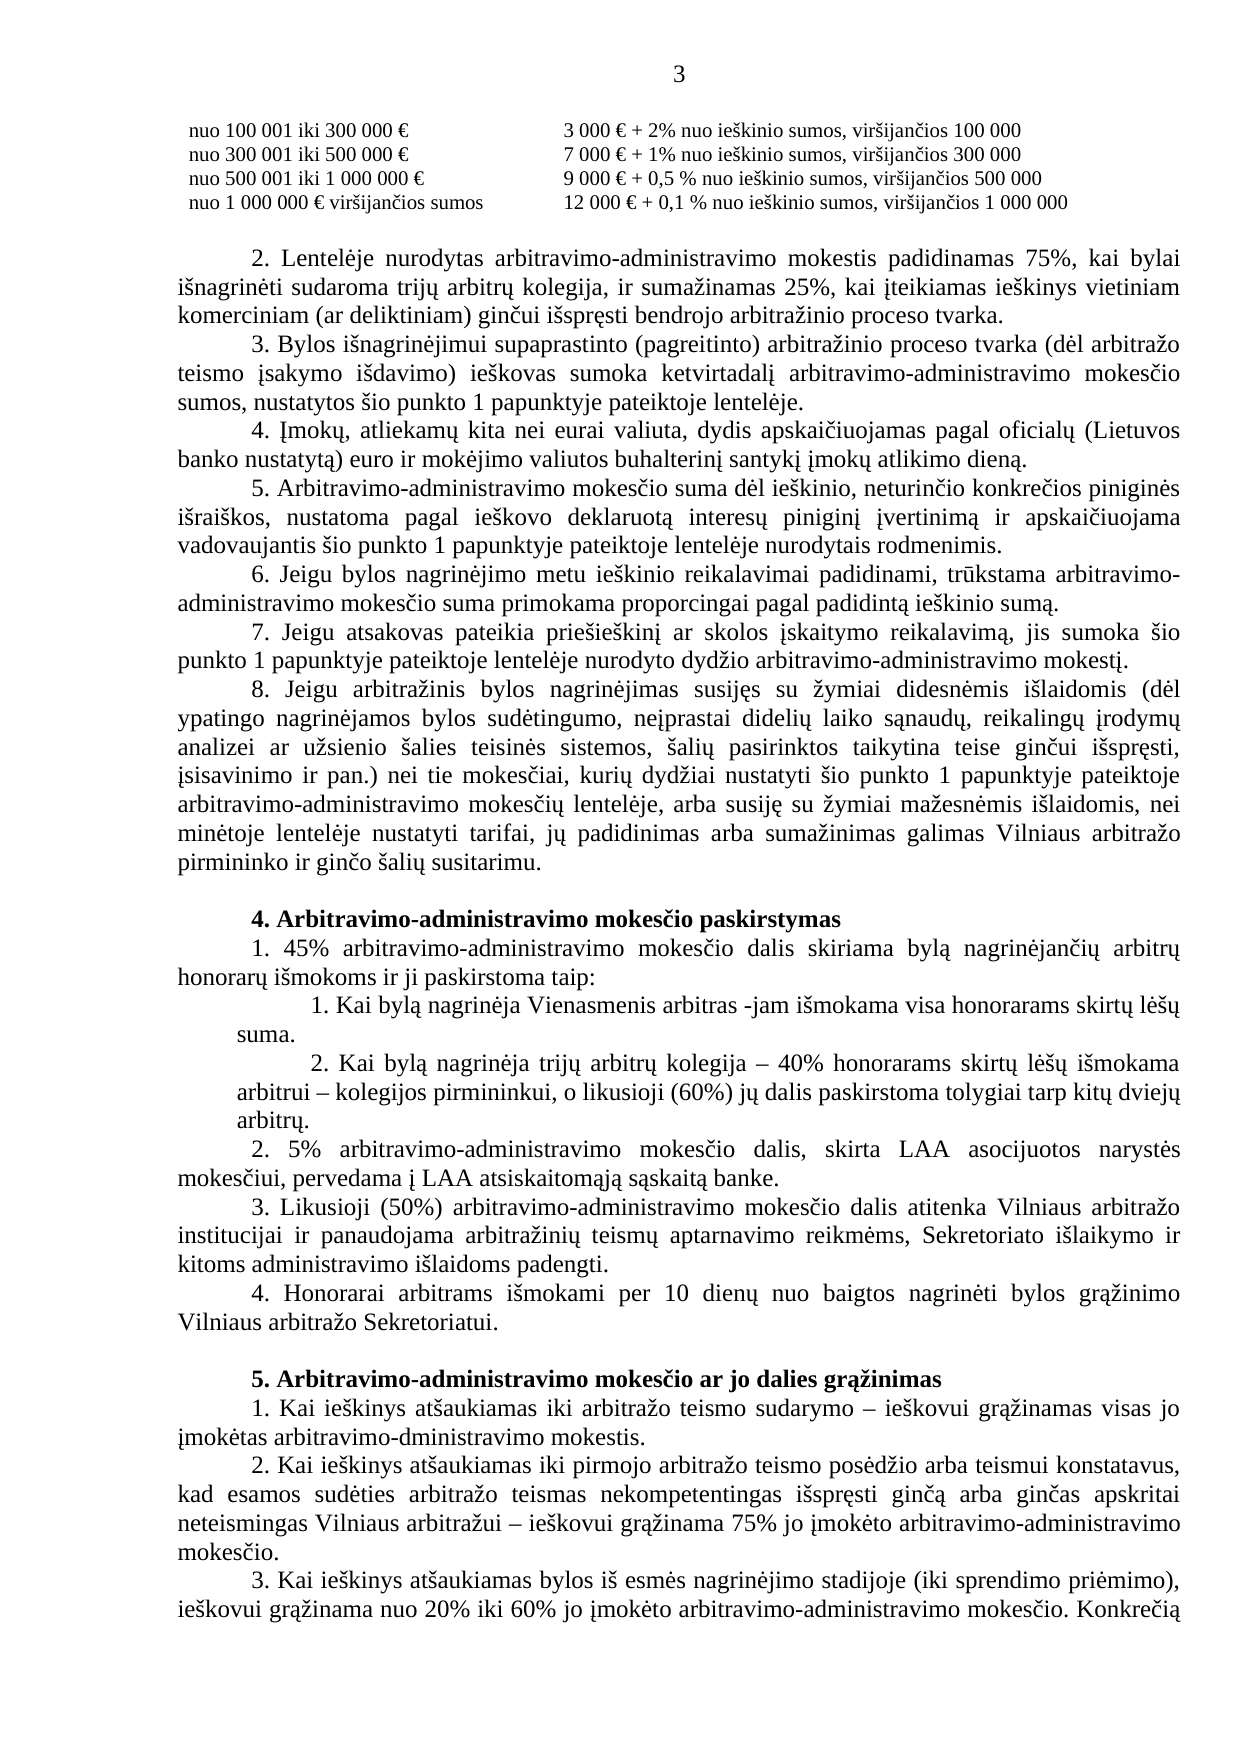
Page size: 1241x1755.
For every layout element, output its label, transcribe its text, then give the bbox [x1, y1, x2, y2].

text 1. 45% arbitravimo-administravimo mokesčio dalis skiriama bylą nagrinėjančių arbitrų honorarų išmokoms ir ji paskirstoma taip: [177, 933, 1181, 991]
text 7. Jeigu atsakovas pateikia priešieškinį ar skolos įskaitymo reikalavimą, jis sumoka šio punkto 1 papunktyje pateiktoje lentelėje nurodyto dydžio arbitravimo-administravimo mokestį. [177, 617, 1181, 674]
table_cell nuo 300 001 iki 500 000 € [177, 142, 552, 166]
text 2. 5% arbitravimo-administravimo mokesčio dalis, skirta LAA asocijuotos narystės mokesčiui, pervedama į LAA atsiskaitomąją sąskaitą banke. [177, 1134, 1181, 1192]
text 4. Įmokų, atliekamų kita nei eurai valiuta, dydis apskaičiuojamas pagal oficialų (Lietuvos banko nustatytą) euro ir mokėjimo valiutos buhalterinį santykį įmokų atlikimo dieną. [177, 416, 1181, 473]
text 8. Jeigu arbitražinis bylos nagrinėjimas susijęs su žymiai didesnėmis išlaidomis (dėl ypatingo nagrinėjamos bylos sudėtingumo, neįprastai didelių laiko sąnaudų, reikalingų įrodymų analizei ar užsienio šalies teisinės sistemos, šalių pasirinktos taikytina teise ginčui išspręsti, įsisavinimo ir pan.) nei tie mokesčiai, kurių dydžiai nustatyti šio punkto 1 papunktyje pateiktoje arbitravimo-administravimo mokesčių lentelėje, arba susiję su žymiai mažesnėmis išlaidomis, nei minėtoje lentelėje nustatyti tarifai, jų padidinimas arba sumažinimas galimas Vilniaus arbitražo pirmininko ir ginčo šalių susitarimu. [177, 674, 1181, 876]
table_cell 9 000 € + 0,5 % nuo ieškinio sumos, viršijančios 500 000 [552, 166, 1181, 190]
text 4. Arbitravimo-administravimo mokesčio paskirstymas [177, 904, 1181, 933]
text 3. Kai ieškinys atšaukiamas bylos iš esmės nagrinėjimo stadijoje (iki sprendimo priėmimo), ieškovui grąžinama nuo 20% iki 60% jo įmokėto arbitravimo-administravimo mokesčio. Konkrečią [177, 1566, 1181, 1623]
text 3. Bylos išnagrinėjimui supaprastinto (pagreitinto) arbitražinio proceso tvarka (dėl arbitražo teismo įsakymo išdavimo) ieškovas sumoka ketvirtadalį arbitravimo-administravimo mokesčio sumos, nustatytos šio punkto 1 papunktyje pateiktoje lentelėje. [177, 329, 1181, 416]
text 2. Kai bylą nagrinėja trijų arbitrų kolegija – 40% honorarams skirtų lėšų išmokama arbitrui – kolegijos pirmininkui, o likusioji (60%) jų dalis paskirstoma tolygiai tarp kitų dviejų arbitrų. [237, 1048, 1181, 1134]
table_cell 12 000 € + 0,1 % nuo ieškinio sumos, viršijančios 1 000 000 [552, 190, 1181, 214]
text 4. Honorarai arbitrams išmokami per 10 dienų nuo baigtos nagrinėti bylos grąžinimo Vilniaus arbitražo Sekretoriatui. [177, 1278, 1181, 1336]
table_cell 3 000 € + 2% nuo ieškinio sumos, viršijančios 100 000 [552, 118, 1181, 142]
text 2. Kai ieškinys atšaukiamas iki pirmojo arbitražo teismo posėdžio arba teismui konstatavus, kad esamos sudėties arbitražo teismas nekompetentingas išspręsti ginčą arba ginčas apskritai neteismingas Vilniaus arbitražui – ieškovui grąžinama 75% jo įmokėto arbitravimo-administravimo mokesčio. [177, 1451, 1181, 1566]
text 3. Likusioji (50%) arbitravimo-administravimo mokesčio dalis atitenka Vilniaus arbitražo institucijai ir panaudojama arbitražinių teismų aptarnavimo reikmėms, Sekretoriato išlaikymo ir kitoms administravimo išlaidoms padengti. [177, 1192, 1181, 1278]
table_cell nuo 100 001 iki 300 000 € [177, 118, 552, 142]
text 6. Jeigu bylos nagrinėjimo metu ieškinio reikalavimai padidinami, trūkstama arbitravimo-administravimo mokesčio suma primokama proporcingai pagal padidintą ieškinio sumą. [177, 559, 1181, 617]
table_cell nuo 1 000 000 € viršijančios sumos [177, 190, 552, 214]
text 5. Arbitravimo-administravimo mokesčio ar jo dalies grąžinimas [177, 1364, 1181, 1393]
text 1. Kai ieškinys atšaukiamas iki arbitražo teismo sudarymo – ieškovui grąžinamas visas jo įmokėtas arbitravimo-dministravimo mokestis. [177, 1393, 1181, 1451]
text 1. Kai bylą nagrinėja Vienasmenis arbitras -jam išmokama visa honorarams skirtų lėšų suma. [237, 991, 1181, 1048]
table_cell 7 000 € + 1% nuo ieškinio sumos, viršijančios 300 000 [552, 142, 1181, 166]
text 5. Arbitravimo-administravimo mokesčio suma dėl ieškinio, neturinčio konkrečios piniginės išraiškos, nustatoma pagal ieškovo deklaruotą interesų piniginį įvertinimą ir apskaičiuojama vadovaujantis šio punkto 1 papunktyje pateiktoje lentelėje nurodytais rodmenimis. [177, 473, 1181, 559]
table_cell nuo 500 001 iki 1 000 000 € [177, 166, 552, 190]
text 2. Lentelėje nurodytas arbitravimo-administravimo mokestis padidinamas 75%, kai bylai išnagrinėti sudaroma trijų arbitrų kolegija, ir sumažinamas 25%, kai įteikiamas ieškinys vietiniam komerciniam (ar deliktiniam) ginčui išspręsti bendrojo arbitražinio proceso tvarka. [177, 243, 1181, 329]
